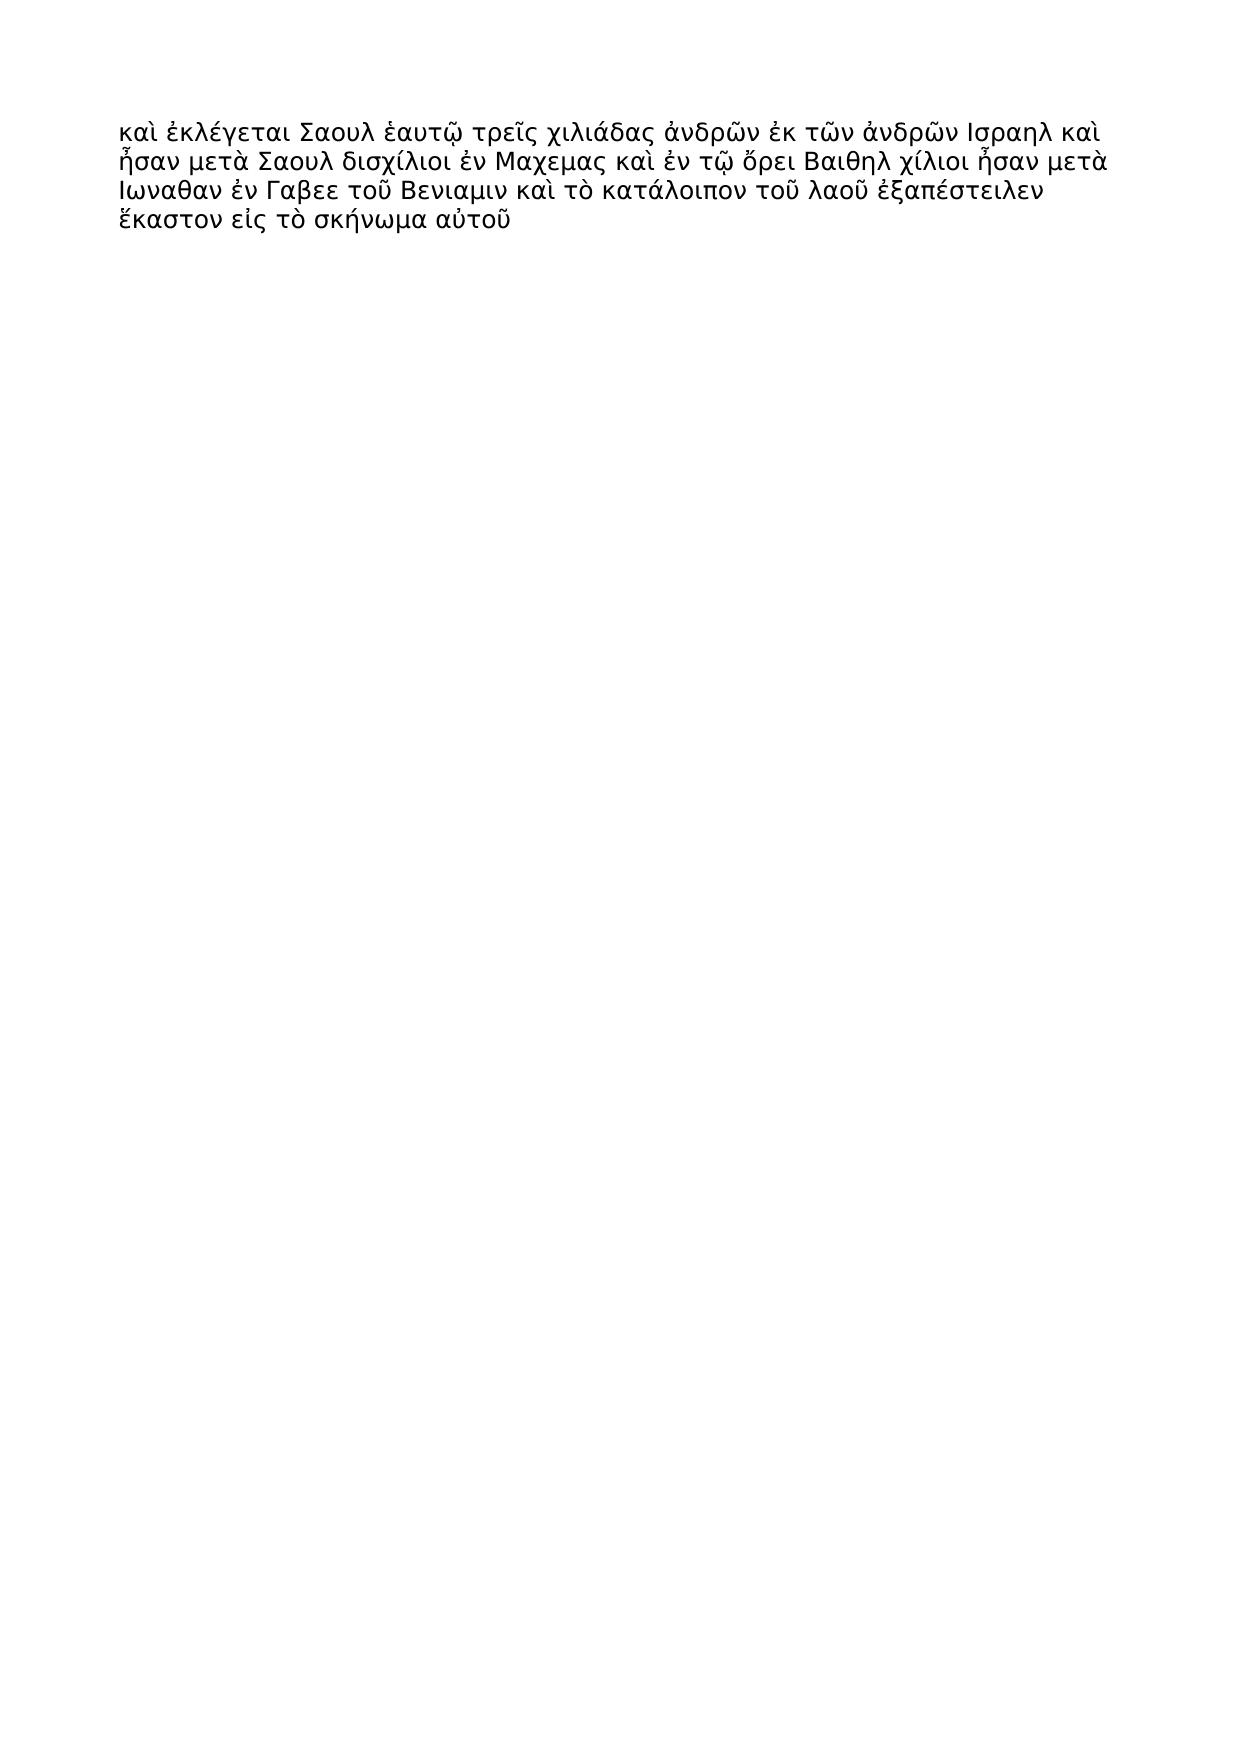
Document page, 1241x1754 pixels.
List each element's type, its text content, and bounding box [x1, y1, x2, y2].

text καὶ ἐκλέγεται Σαουλ ἑαυτῷ τρεῖς χιλιάδας ἀνδρῶν ἐκ τῶν ἀνδρῶν Ισραηλ καὶ ἦσαν μετὰ Σαουλ δισχίλιοι ἐν Μαχεμας καὶ ἐν τῷ ὄρει Βαιθηλ χίλιοι ἦσαν μετὰ Ιωναθαν ἐν Γαβεε τοῦ Βενιαμιν καὶ τὸ κατάλοιπον τοῦ λαοῦ ἐξαπέστειλεν ἕκαστον εἰς τὸ σκήνωμα αὐτοῦ [118, 118, 1122, 235]
